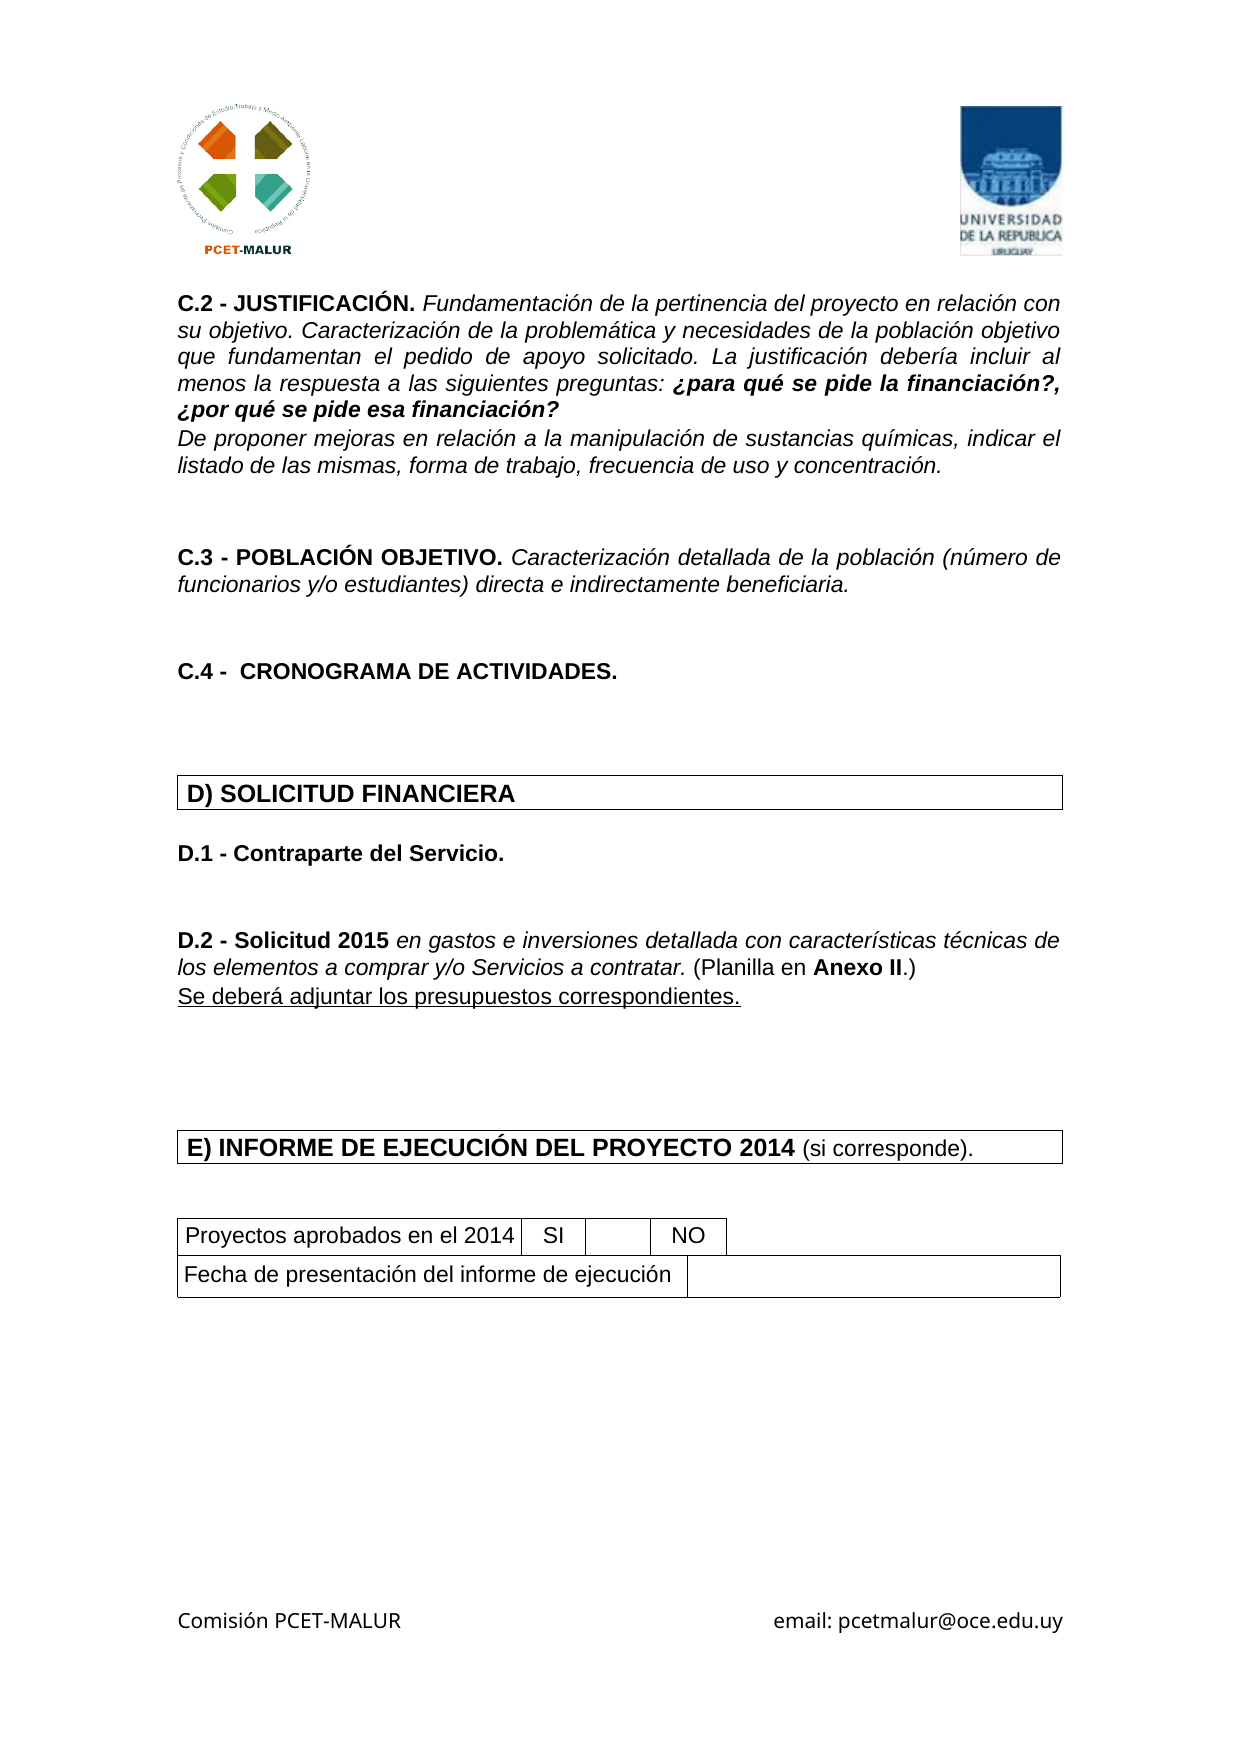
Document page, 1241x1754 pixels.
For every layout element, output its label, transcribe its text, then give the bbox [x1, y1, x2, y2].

subtitle D) Solicitud financiera [178, 776, 1062, 809]
text C.4 - Cronograma de actividades. [177, 658, 1063, 685]
table_header [586, 1219, 650, 1255]
text Se deberá adjuntar los presupuestos correspondientes. [177, 983, 1063, 1009]
table_header [727, 1218, 1064, 1255]
text De proponer mejoras en relación a la manipulación de sustancias químicas, indicar el listado de las mismas, forma de trabajo, frecuencia de uso y concentración. [177, 425, 1063, 478]
table_cell [688, 1256, 1060, 1296]
table_cell Fecha de presentación del informe de ejecución [178, 1256, 687, 1296]
text E) Informe de ejecución del proyecto 2014 (si corresponde). [178, 1131, 1062, 1163]
text D.1 - Contraparte del Servicio. [177, 840, 1063, 866]
text C.2 - Justificación. Fundamentación de la pertinencia del proyecto en relación con su objetivo. Caracterización de la problemática y necesidades de la población objetivo que fundamentan el pedido de apoyo solicitado. La justificación debería incluir al menos la respuesta a las siguientes preguntas: ¿para qué se pide la financiación?, ¿por qué se pide esa financiación? [177, 288, 1063, 422]
table_header NO [651, 1219, 726, 1255]
text D.2 - Solicitud 2015 en gastos e inversiones detallada con características técnicas de los elementos a comprar y/o Servicios a contratar. (Planilla en Anexo II.) [177, 927, 1063, 980]
table_header SI [522, 1219, 585, 1255]
table_header Proyectos aprobados en el 2014 [178, 1219, 521, 1255]
text C.3 - Población objetivo. Caracterización detallada de la población (número de funcionarios y/o estudiantes) directa e indirectamente beneficiaria. [177, 544, 1063, 597]
